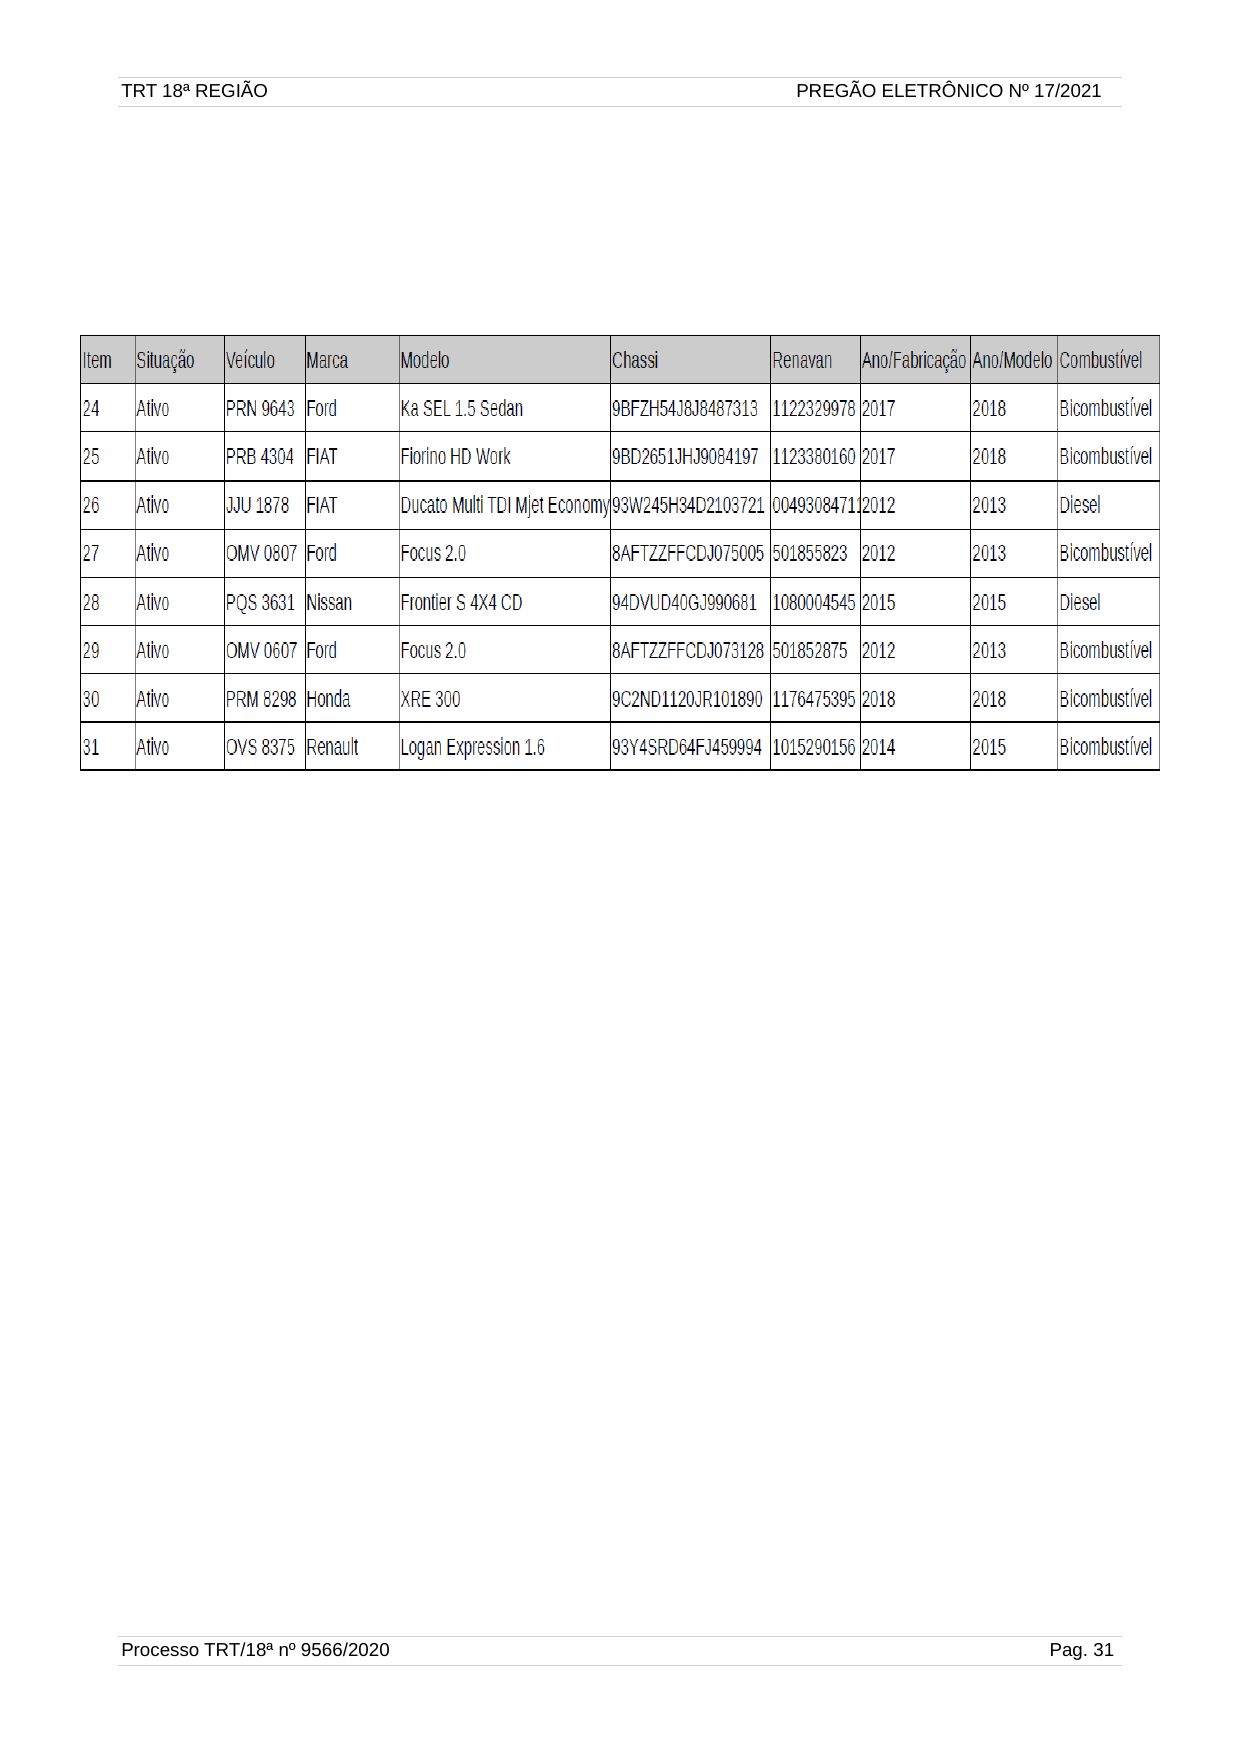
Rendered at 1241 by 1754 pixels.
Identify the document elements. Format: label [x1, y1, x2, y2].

picture [75, 303, 1173, 782]
